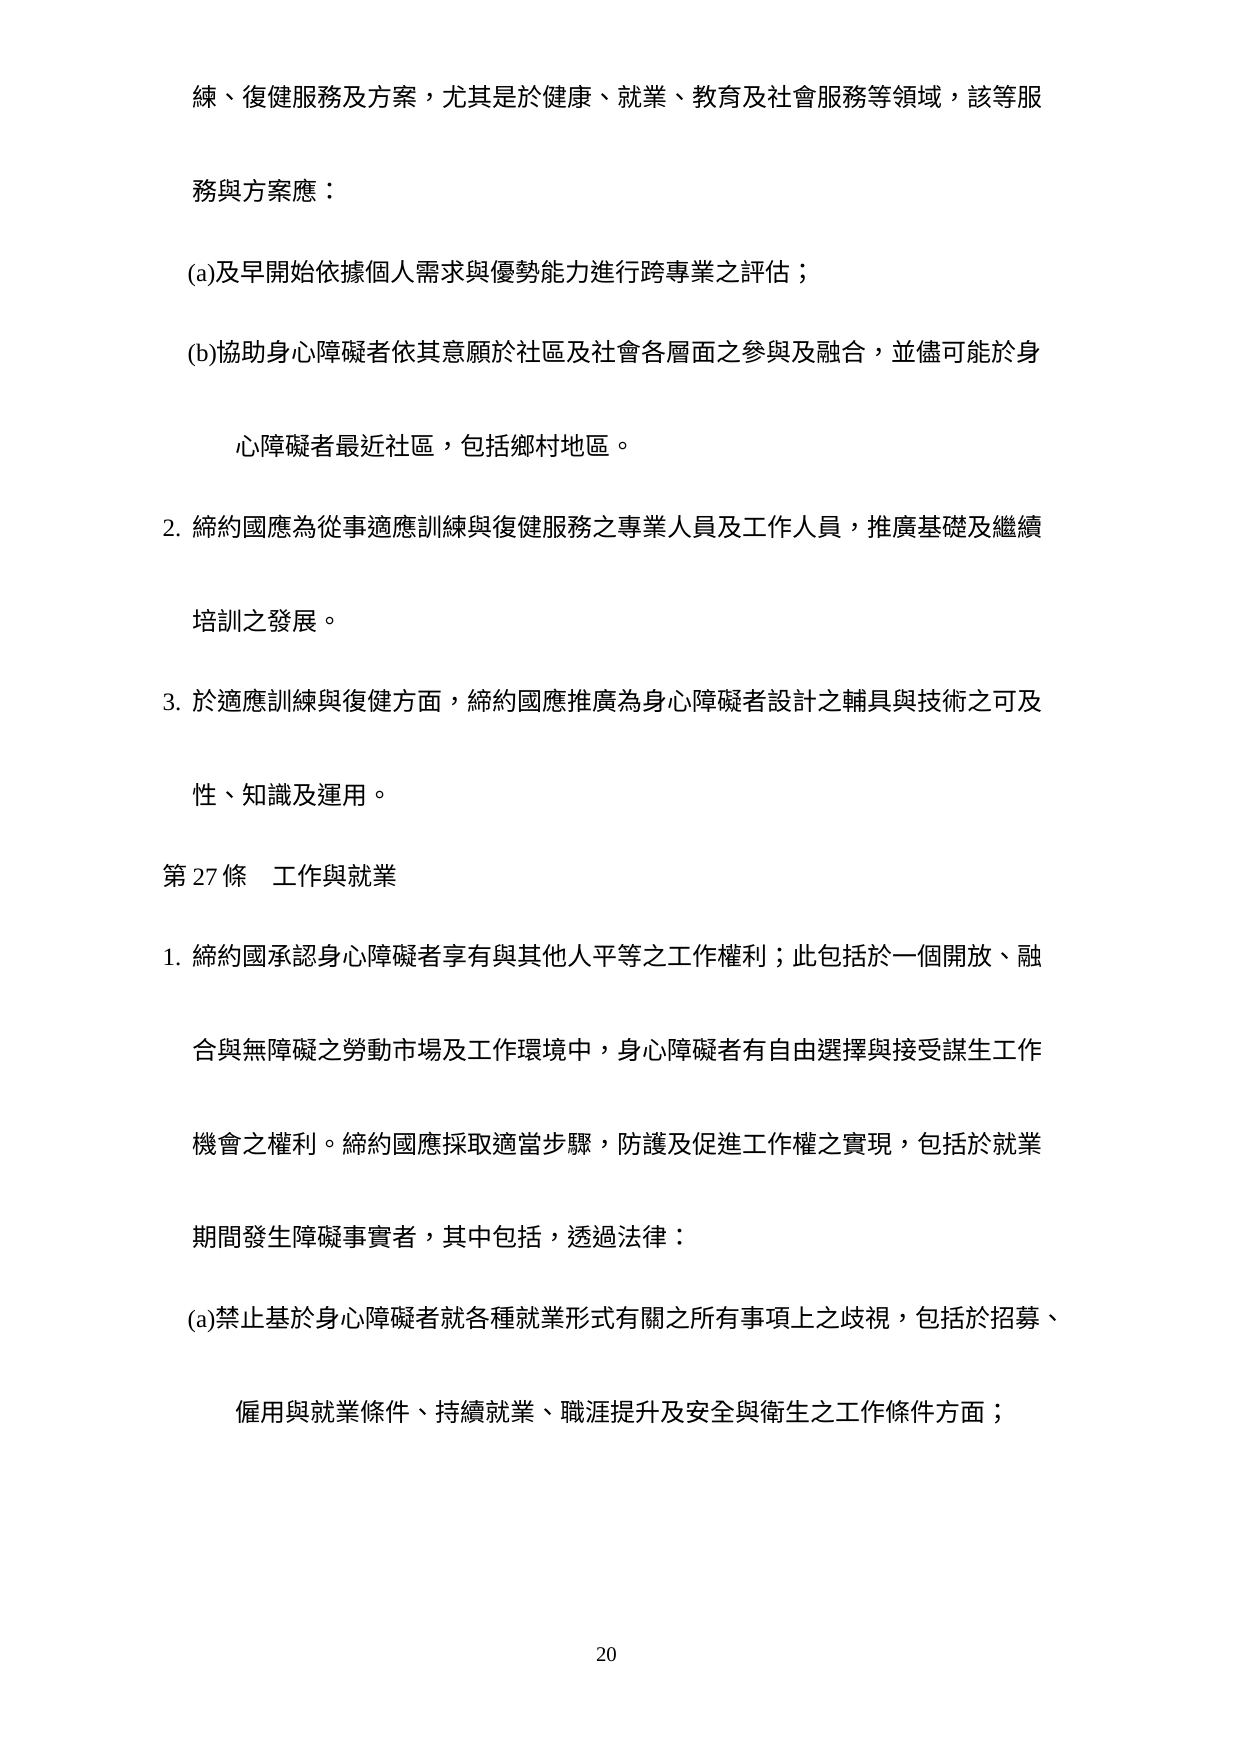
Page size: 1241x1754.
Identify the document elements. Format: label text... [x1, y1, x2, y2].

text (a)及早開始依據個人需求與優勢能力進行跨專業之評估； [187, 229, 1050, 291]
list 於適應訓練與復健方面，締約國應推廣為身心障礙者設計之輔具與技術之可及性、知識及運用。 [162, 658, 1050, 814]
list 締約國應為從事適應訓練與復健服務之專業人員及工作人員，推廣基礎及繼續培訓之發展。 [162, 484, 1050, 640]
text (b)協助身心障礙者依其意願於社區及社會各層面之參與及融合，並儘可能於身心障礙者最近社區，包括鄉村地區。 [187, 309, 1050, 466]
text (a)禁止基於身心障礙者就各種就業形式有關之所有事項上之歧視，包括於招募、僱用與就業條件、持續就業、職涯提升及安全與衛生之工作條件方面； [187, 1275, 1050, 1431]
list 締約國承認身心障礙者享有與其他人平等之工作權利；此包括於一個開放、融合與無障礙之勞動市場及工作環境中，身心障礙者有自由選擇與接受謀生工作機會之權利。締約國應採取適當步驟，防護及促進工作權之實現，包括於就業期間發生障礙事實者，其中包括，透過法律： [162, 913, 1050, 1257]
list 練、復健服務及方案，尤其是於健康、就業、教育及社會服務等領域，該等服務與方案應： [162, 54, 1050, 211]
text 第27條 工作與就業 [162, 832, 1050, 895]
